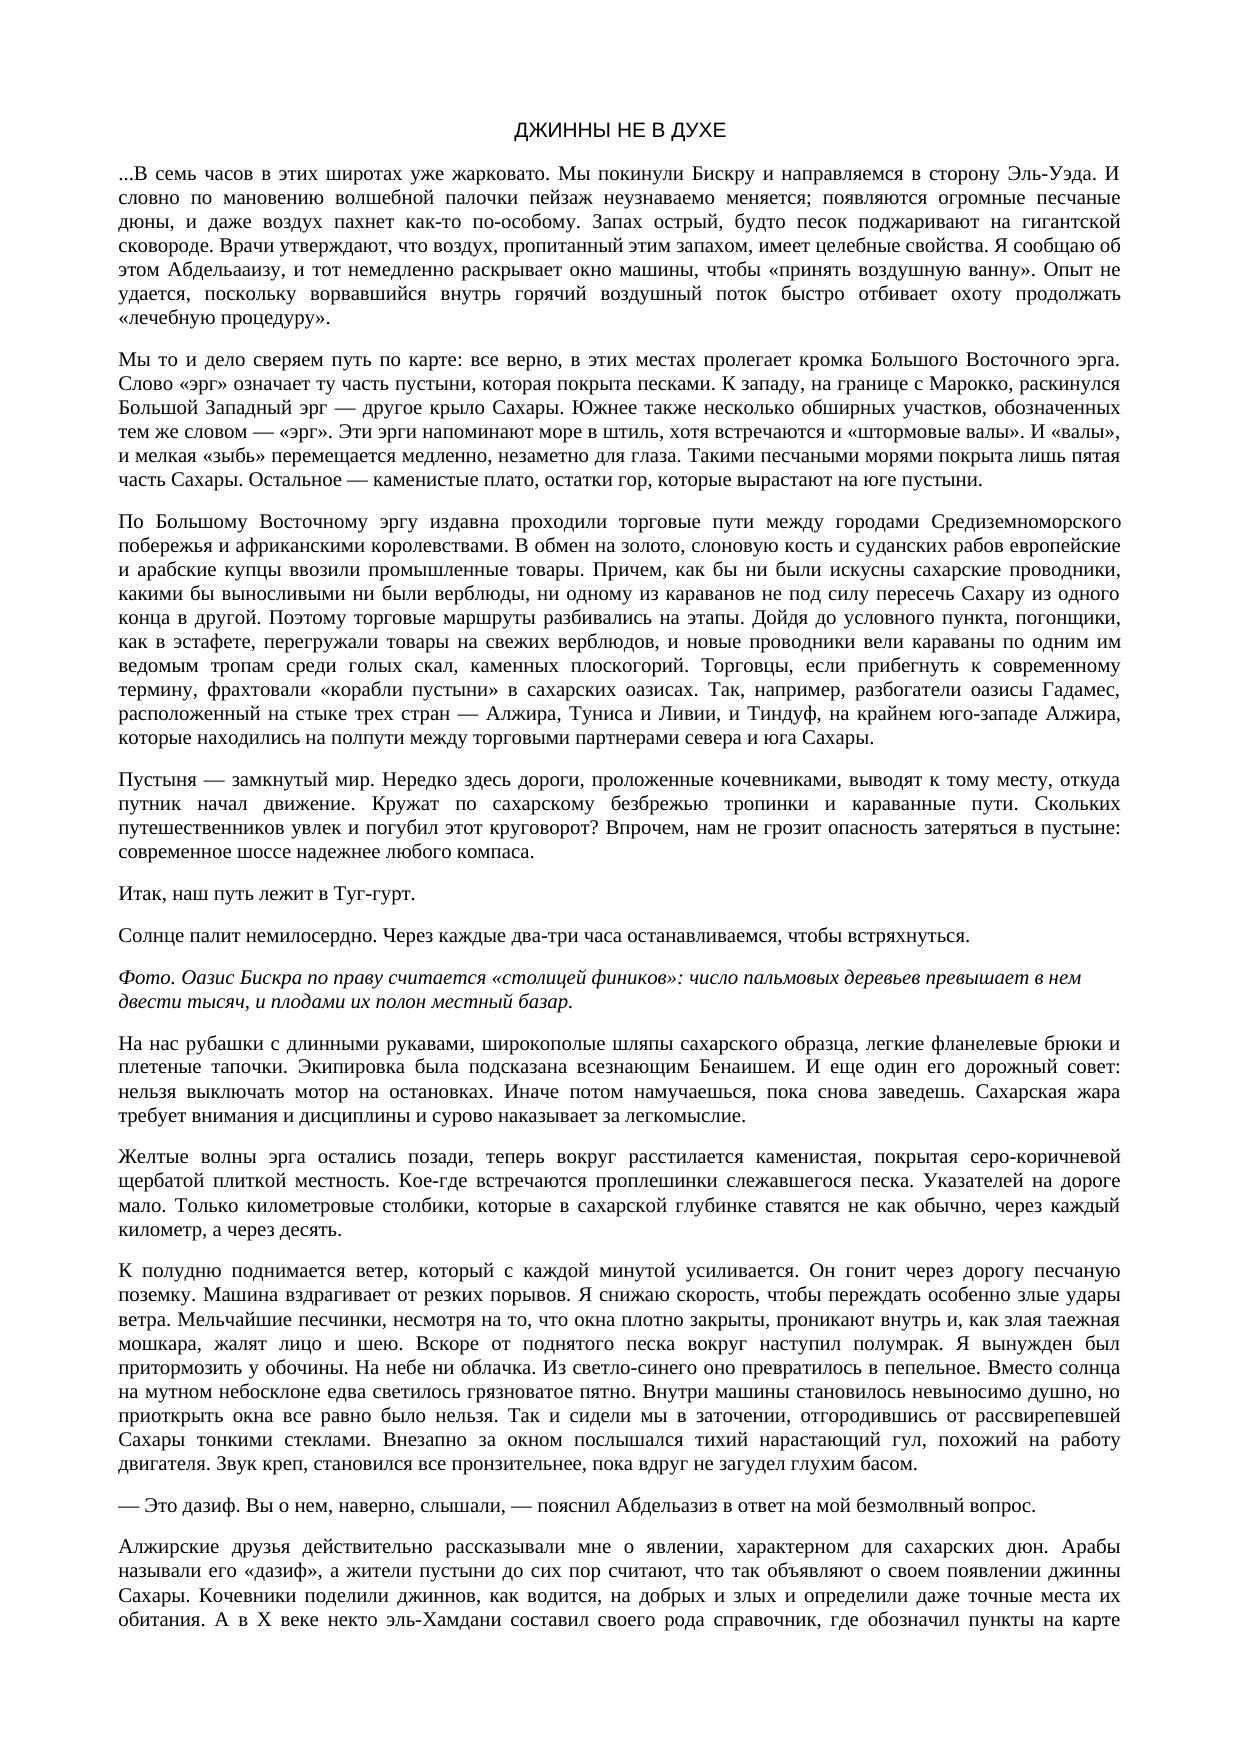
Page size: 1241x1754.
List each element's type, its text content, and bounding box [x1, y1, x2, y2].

text ...В семь часов в этих широтах уже жарковато. Мы покинули Бискру и направляемся в сторону Эль-Уэда. И словно по мановению волшебной палочки пейзаж неузнаваемо меняется; появляются огромные песчаные дюны, и даже воздух пахнет как-то по-особому. Запах острый, будто песок поджаривают на гигантской сковороде. Врачи утверждают, что воздух, пропитанный этим запахом, имеет целебные свойства. Я сообщаю об этом Абдельааизу, и тот немедленно раскрывает окно машины, чтобы «принять воздушную ванну». Опыт не удается, поскольку ворвавшийся внутрь горячий воздушный поток быстро отбивает охоту продолжать «лечебную процедуру». [118, 161, 1122, 329]
text Пустыня — замкнутый мир. Нередко здесь дороги, проложенные кочевниками, выводят к тому месту, откуда путник начал движение. Кружат по сахарскому безбрежью тропинки и караванные пути. Скольких путешественников увлек и погубил этот круговорот? Впрочем, нам не грозит опасность затеряться в пустыне: современное шоссе надежнее любого компаса. [118, 767, 1122, 863]
text Фото. Оазис Бискра по праву считается «столицей фиников»: число пальмовых деревьев превышает в нем двести тысяч, и плодами их полон местный базар. [118, 964, 1122, 1013]
text По Большому Восточному эргу издавна проходили торговые пути между городами Средиземноморского побережья и африканскими королевствами. В обмен на золото, слоновую кость и суданских рабов европейские и арабские купцы ввозили промышленные товары. Причем, как бы ни были искусны сахарские проводники, какими бы выносливыми ни были верблюды, ни одному из караванов не под силу пересечь Сахару из одного конца в другой. Поэтому торговые маршруты разбивались на этапы. Дойдя до условного пункта, погонщики, как в эстафете, перегружали товары на свежих верблюдов, и новые проводники вели караваны по одним им ведомым тропам среди голых скал, каменных плоскогорий. Торговцы, если прибегнуть к современному термину, фрахтовали «корабли пустыни» в сахарских оазисах. Так, например, разбогатели оазисы Гадамес, расположенный на стыке трех стран — Алжира, Туниса и Ливии, и Тиндуф, на крайнем юго-западе Алжира, которые находились на полпути между торговыми партнерами севера и юга Сахары. [118, 509, 1122, 749]
subtitle ДЖИННЫ НЕ В ДУХЕ [118, 118, 1122, 142]
text Алжирские друзья действительно рассказывали мне о явлении, характерном для сахарских дюн. Арабы называли его «дазиф», а жители пустыни до сих пор считают, что так объявляют о своем появлении джинны Сахары. Кочевники поделили джиннов, как водится, на добрых и злых и определили даже точные места их обитания. А в X веке некто эль-Хамдани составил своего рода справочник, где обозначил пункты на карте [118, 1534, 1122, 1631]
text Итак, наш путь лежит в Туг-гурт. [118, 881, 1122, 905]
text Желтые волны эрга остались позади, теперь вокруг расстилается каменистая, покрытая серо-коричневой щербатой плиткой местность. Кое-где встречаются проплешинки слежавшегося песка. Указателей на дороге мало. Только километровые столбики, которые в сахарской глубинке ставятся не как обычно, через каждый километр, а через десять. [118, 1144, 1122, 1241]
text — Это дазиф. Вы о нем, наверно, слышали, — пояснил Абдельазиз в ответ на мой безмолвный вопрос. [118, 1493, 1122, 1517]
text На нас рубашки с длинными рукавами, широкополые шляпы сахарского образца, легкие фланелевые брюки и плетеные тапочки. Экипировка была подсказана всезнающим Бенаишем. И еще один его дорожный совет: нельзя выключать мотор на остановках. Иначе потом намучаешься, пока снова заведешь. Сахарская жара требует внимания и дисциплины и сурово наказывает за легкомыслие. [118, 1030, 1122, 1127]
text Мы то и дело сверяем путь по карте: все верно, в этих местах пролегает кромка Большого Восточного эрга. Слово «эрг» означает ту часть пустыни, которая покрыта песками. К западу, на границе с Марокко, раскинулся Большой Западный эрг — другое крыло Сахары. Южнее также несколько обширных участков, обозначенных тем же словом — «эрг». Эти эрги напоминают море в штиль, хотя встречаются и «штормовые валы». И «валы», и мелкая «зыбь» перемещается медленно, незаметно для глаза. Такими песчаными морями покрыта лишь пятая часть Сахары. Остальное — каменистые плато, остатки гор, которые вырастают на юге пустыни. [118, 347, 1122, 491]
text К полудню поднимается ветер, который с каждой минутой усиливается. Он гонит через дорогу песчаную поземку. Машина вздрагивает от резких порывов. Я снижаю скорость, чтобы переждать особенно злые удары ветра. Мельчайшие песчинки, несмотря на то, что окна плотно закрыты, проникают внутрь и, как злая таежная мошкара, жалят лицо и шею. Вскоре от поднятого песка вокруг наступил полумрак. Я вынужден был притормозить у обочины. На небе ни облачка. Из светло-синего оно превратилось в пепельное. Вместо солнца на мутном небосклоне едва светилось грязноватое пятно. Внутри машины становилось невыносимо душно, но приоткрыть окна все равно было нельзя. Так и сидели мы в заточении, отгородившись от рассвирепевшей Сахары тонкими стеклами. Внезапно за окном послышался тихий нарастающий гул, похожий на работу двигателя. Звук креп, становился все пронзительнее, пока вдруг не загудел глухим басом. [118, 1258, 1122, 1475]
text Солнце палит немилосердно. Через каждые два-три часа останавливаемся, чтобы встряхнуться. [118, 923, 1122, 947]
